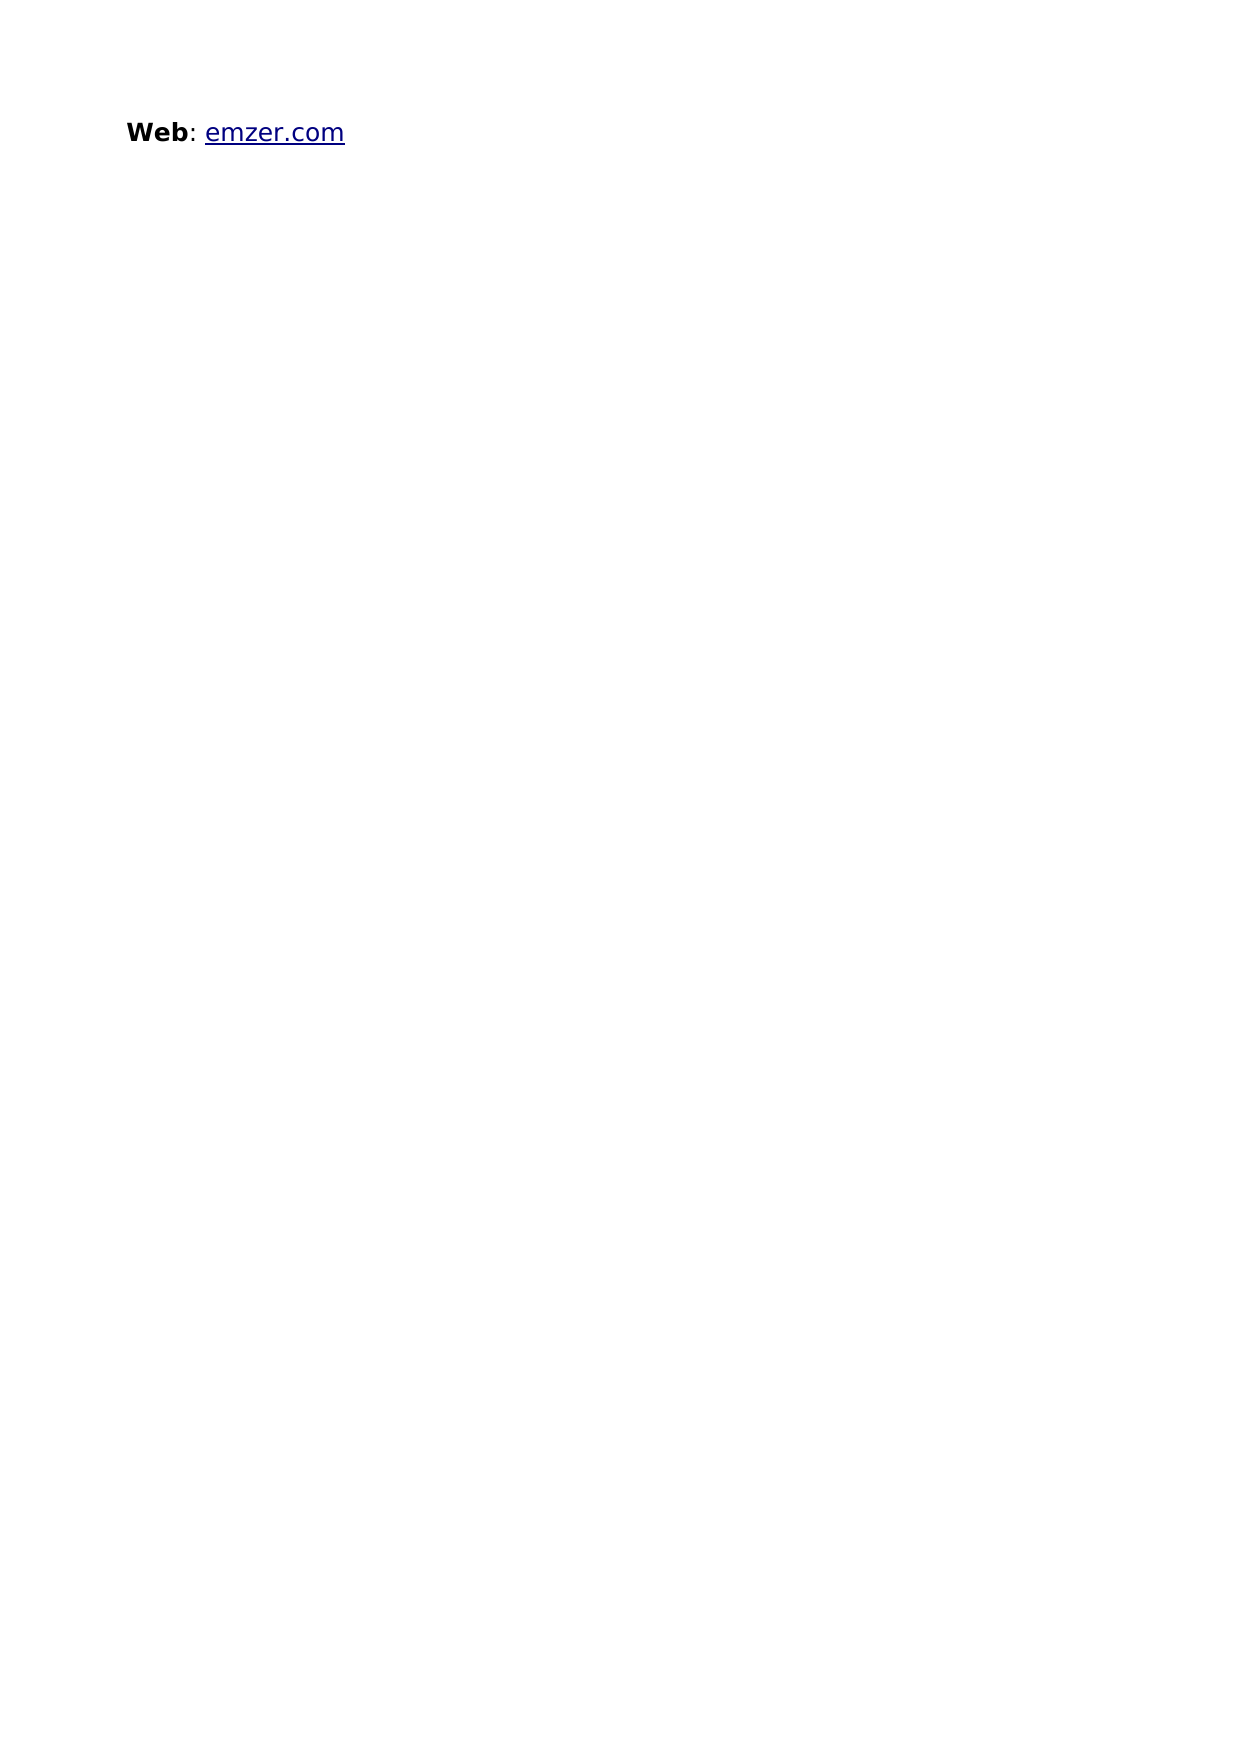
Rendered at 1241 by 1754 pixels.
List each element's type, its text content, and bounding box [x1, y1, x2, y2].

text Web: emzer.com [118, 118, 1122, 147]
